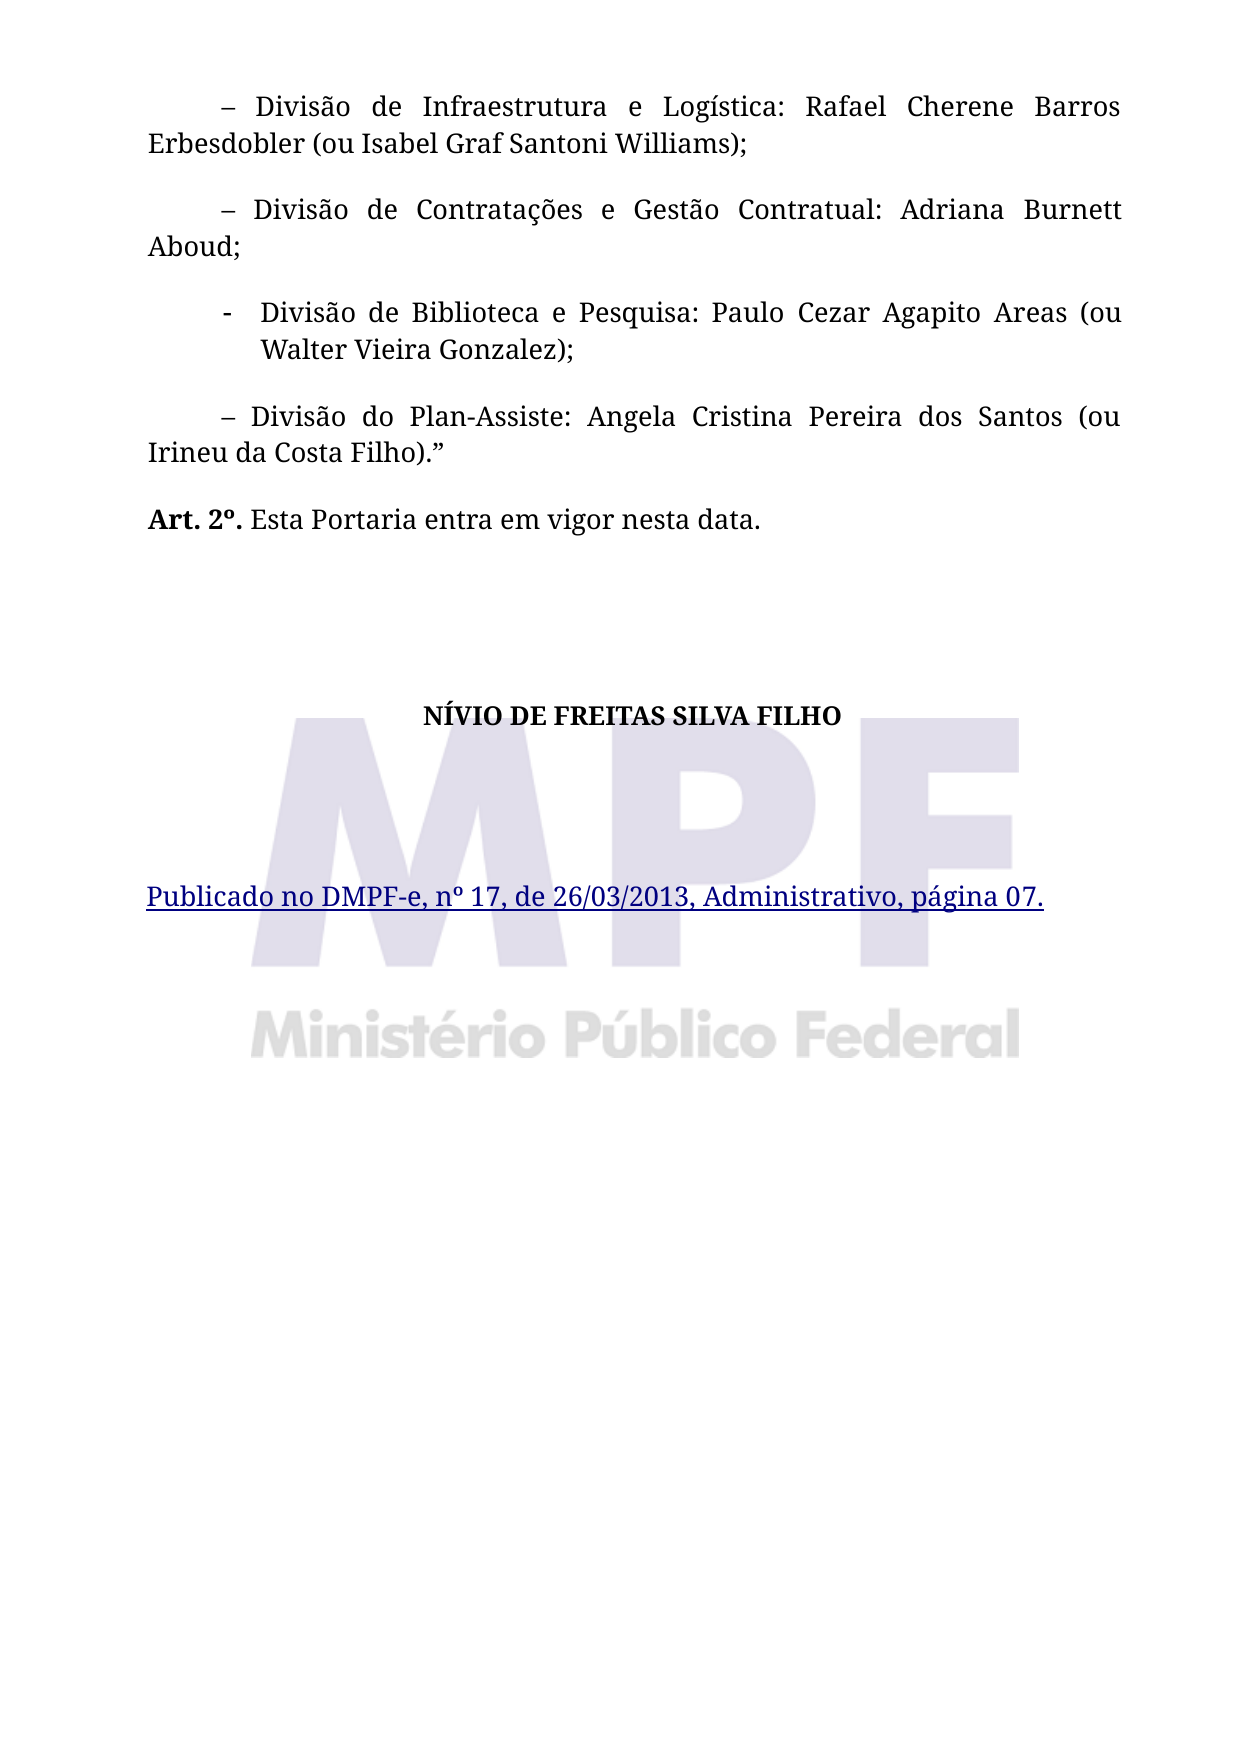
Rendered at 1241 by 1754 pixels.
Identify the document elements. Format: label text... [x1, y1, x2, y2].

text NÍVIO DE FREITAS SILVA FILHO [146, 705, 1119, 730]
text Publicado no DMPF-e, nº 17, de 26/03/2013, Administrativo, página 07. [622, 887, 1119, 912]
text Art. 2º. Esta Portaria entra em vigor nesta data. [148, 500, 1122, 537]
text – Divisão de Contratações e Gestão Contratual: Adriana Burnett Aboud; [148, 191, 1122, 264]
text – Divisão de Infraestrutura e Logística: Rafael Cherene Barros Erbesdobler (ou Isabel Graf Santoni Williams); [148, 87, 1122, 161]
picture [251, 730, 1019, 887]
text Publicado no DMPF-e, nº 17, de 26/03/2013, Administrativo, página 07. [146, 887, 588, 909]
text – Divisão do Plan-Assiste: Angela Cristina Pereira dos Santos (ou Irineu da Costa Filho).” [148, 397, 1122, 471]
picture [251, 912, 1019, 1058]
list Divisão de Biblioteca e Pesquisa: Paulo Cezar Agapito Areas (ou Walter Vieira Gonzalez); [223, 294, 1122, 368]
